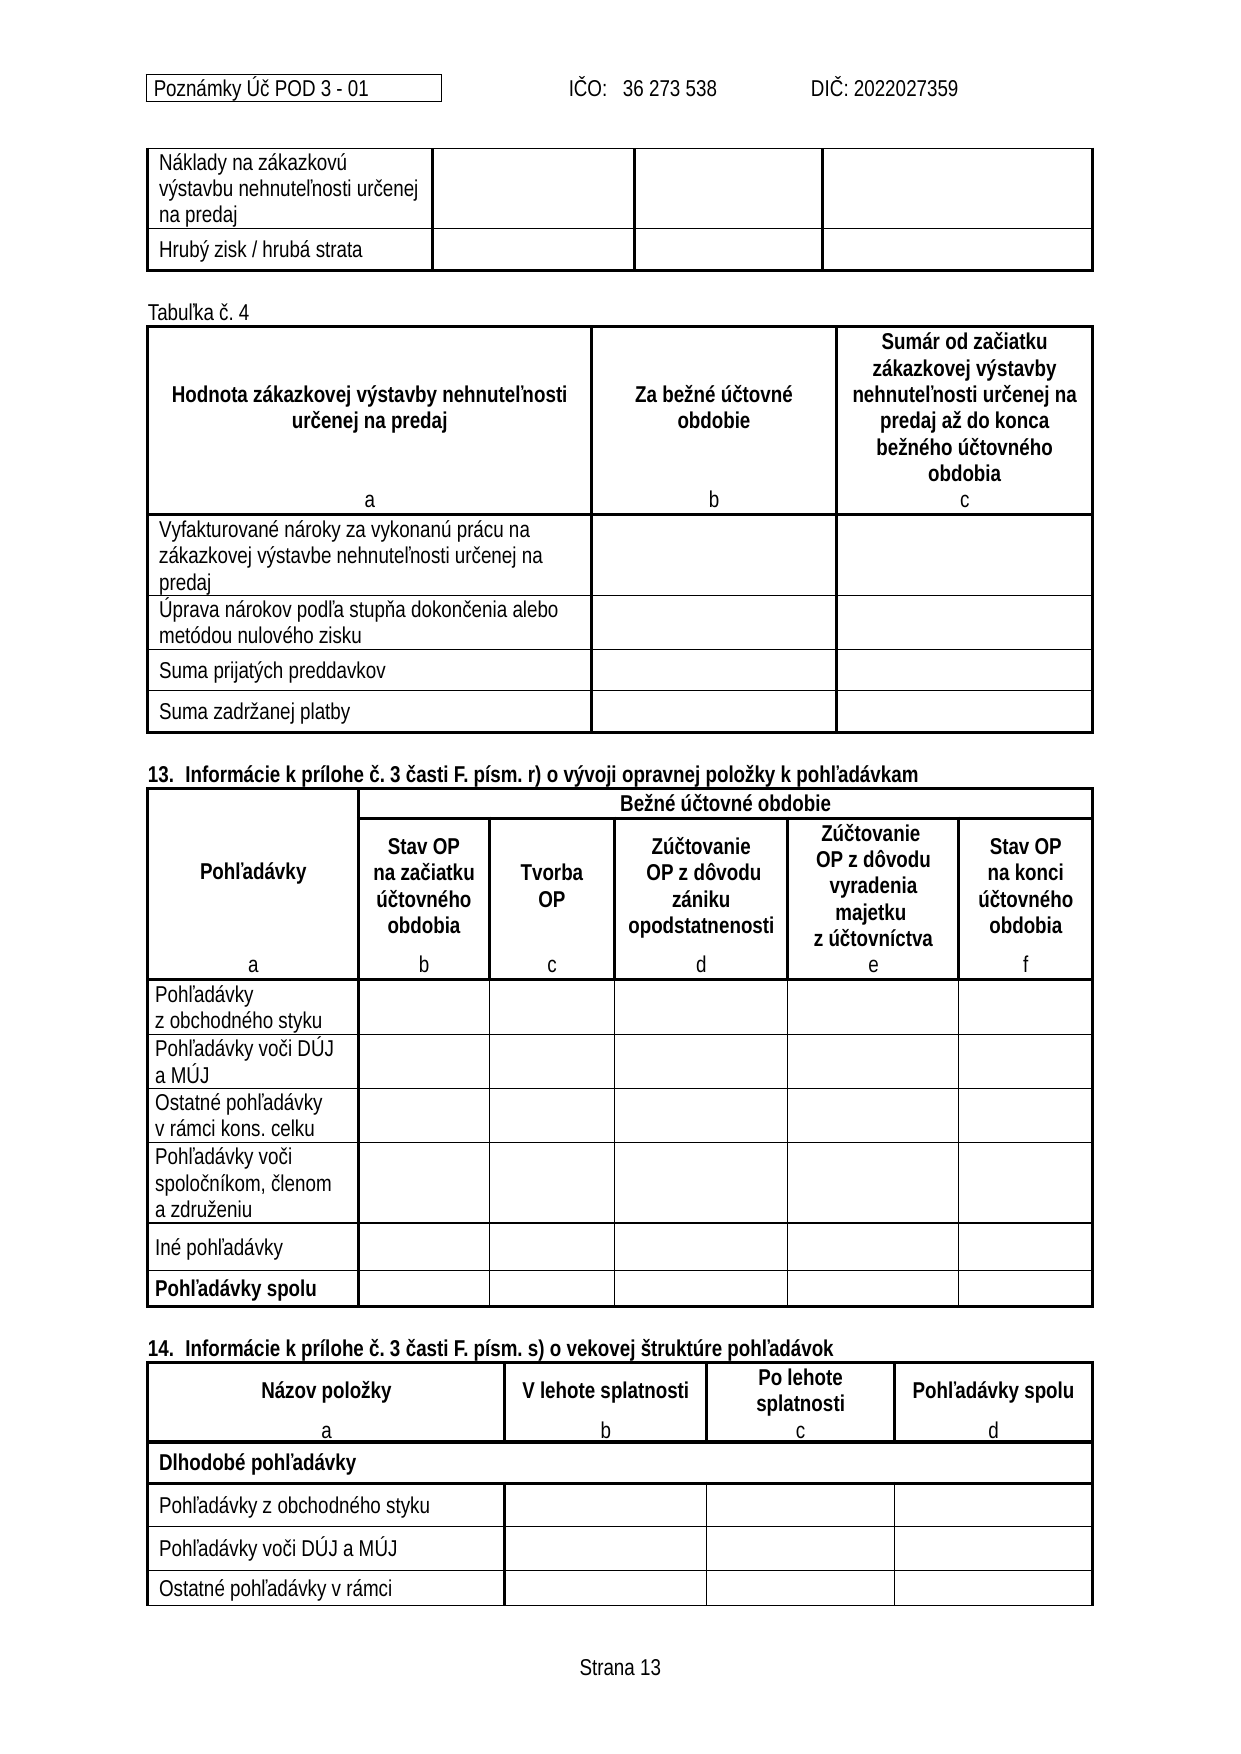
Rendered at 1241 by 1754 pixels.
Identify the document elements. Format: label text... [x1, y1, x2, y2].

table_cell c [838, 486, 1091, 513]
table_cell [788, 1089, 958, 1142]
table_cell Pohľadávky z obchodného styku [149, 981, 357, 1034]
table_cell [615, 1224, 787, 1269]
table_cell [360, 1224, 489, 1269]
table_cell d [896, 1417, 1091, 1440]
table_cell [593, 650, 835, 690]
table_cell a [149, 1417, 503, 1440]
table_cell [838, 596, 1091, 648]
table_cell [593, 596, 835, 648]
table_cell [615, 1035, 787, 1088]
table_cell [959, 1271, 1091, 1305]
table_cell Úprava nárokov podľa stupňa dokončenia alebo metódou nulového zisku [149, 596, 590, 648]
table_cell [615, 1271, 787, 1305]
table_header Hodnota zákazkovej výstavby nehnuteľnosti určenej na predaj [149, 328, 590, 486]
table_cell [788, 1224, 958, 1269]
table_cell [490, 1143, 614, 1222]
table_cell c [491, 951, 613, 978]
table_cell [707, 1485, 894, 1526]
table_cell Hrubý zisk / hrubá strata [149, 229, 431, 269]
table_header Pohľadávky [149, 790, 357, 951]
table_cell [636, 229, 821, 269]
table_cell f [960, 951, 1091, 978]
table_cell [434, 149, 633, 228]
table_cell [838, 650, 1091, 690]
table_cell Pohľadávky voči DÚJ a MÚJ [149, 1035, 357, 1088]
table_cell [506, 1485, 706, 1526]
table_cell Iné pohľadávky [149, 1224, 357, 1269]
table_header Pohľadávky spolu [896, 1364, 1091, 1417]
table_cell [788, 981, 958, 1034]
table_cell [788, 1035, 958, 1088]
title Tabuľka č. 4 [148, 299, 1092, 325]
table_cell [490, 1035, 614, 1088]
table_cell [959, 1143, 1091, 1222]
table_cell Pohľadávky z obchodného styku [149, 1485, 503, 1526]
table_cell [838, 691, 1091, 731]
table_cell a [149, 951, 357, 978]
table_cell Zúčtovanie OP z dôvodu vyradenia majetku z účtovníctva [789, 820, 957, 951]
table_cell Ostatné pohľadávky v rámci kons. celku [149, 1089, 357, 1142]
table_cell Suma zadržanej platby [149, 691, 590, 731]
table_cell Pohľadávky voči DÚJ a MÚJ [149, 1527, 503, 1570]
table_cell [434, 229, 633, 269]
table_cell Stav OP na konci účtovného obdobia [960, 820, 1091, 951]
table_cell [636, 149, 821, 228]
table_cell Pohľadávky spolu [149, 1271, 357, 1305]
table_cell [593, 516, 835, 595]
table_cell [490, 1089, 614, 1142]
table_cell [360, 1089, 489, 1142]
table_cell [959, 1089, 1091, 1142]
table_cell [824, 149, 1091, 228]
table_cell e [789, 951, 957, 978]
table_cell b [360, 951, 488, 978]
table_cell [895, 1485, 1091, 1526]
table_cell Vyfakturované nároky za vykonanú prácu na zákazkovej výstavbe nehnuteľnosti určenej na predaj [149, 516, 590, 595]
table_cell [707, 1571, 894, 1605]
table_header Názov položky [149, 1364, 503, 1417]
table_header Bežné účtovné obdobie [360, 790, 1091, 817]
table_cell [490, 1224, 614, 1269]
table_cell [615, 981, 787, 1034]
title Informácie k prílohe č. 3 časti F. písm. r) o vývoji opravnej položky k pohľadávkam [148, 761, 1092, 787]
table_cell Tvorba OP [491, 820, 613, 951]
table_cell [360, 1271, 489, 1305]
table_cell [838, 516, 1091, 595]
table_cell [959, 981, 1091, 1034]
table_cell b [593, 486, 835, 513]
table_cell d [616, 951, 786, 978]
table_cell c [708, 1417, 893, 1440]
table_cell [615, 1089, 787, 1142]
table_cell [506, 1571, 706, 1605]
table_cell [895, 1527, 1091, 1570]
table_header Za bežné účtovné obdobie [593, 328, 835, 486]
table_header Sumár od začiatku zákazkovej výstavby nehnuteľnosti určenej na predaj až do konca bežného účtovného obdobia [838, 328, 1091, 486]
table_cell [490, 981, 614, 1034]
title Informácie k prílohe č. 3 časti F. písm. s) o vekovej štruktúre pohľadávok [148, 1334, 1092, 1361]
table_cell [593, 691, 835, 731]
table_cell a [149, 486, 590, 513]
table_cell [824, 229, 1091, 269]
table_cell [707, 1527, 894, 1570]
table_cell Ostatné pohľadávky v rámci [149, 1571, 503, 1605]
table_cell Náklady na zákazkovú výstavbu nehnuteľnosti určenej na predaj [149, 149, 431, 228]
table_cell Pohľadávky voči spoločníkom, členom a združeniu [149, 1143, 357, 1222]
table_cell Suma prijatých preddavkov [149, 650, 590, 690]
table_cell [959, 1224, 1091, 1269]
table_cell [360, 1143, 489, 1222]
table_cell [959, 1035, 1091, 1088]
table_cell [788, 1271, 958, 1305]
table_cell [615, 1143, 787, 1222]
table_cell [360, 981, 489, 1034]
table_cell Dlhodobé pohľadávky [149, 1444, 1091, 1482]
table_cell [895, 1571, 1091, 1605]
table_cell Stav OP na začiatku účtovného obdobia [360, 820, 488, 951]
table_cell [788, 1143, 958, 1222]
table_cell [490, 1271, 614, 1305]
table_header Po lehote splatnosti [708, 1364, 893, 1417]
table_cell [506, 1527, 706, 1570]
table_cell [360, 1035, 489, 1088]
table_header V lehote splatnosti [506, 1364, 705, 1417]
table_cell Zúčtovanie OP z dôvodu zániku opodstatnenosti [616, 820, 786, 951]
table_cell b [506, 1417, 705, 1440]
